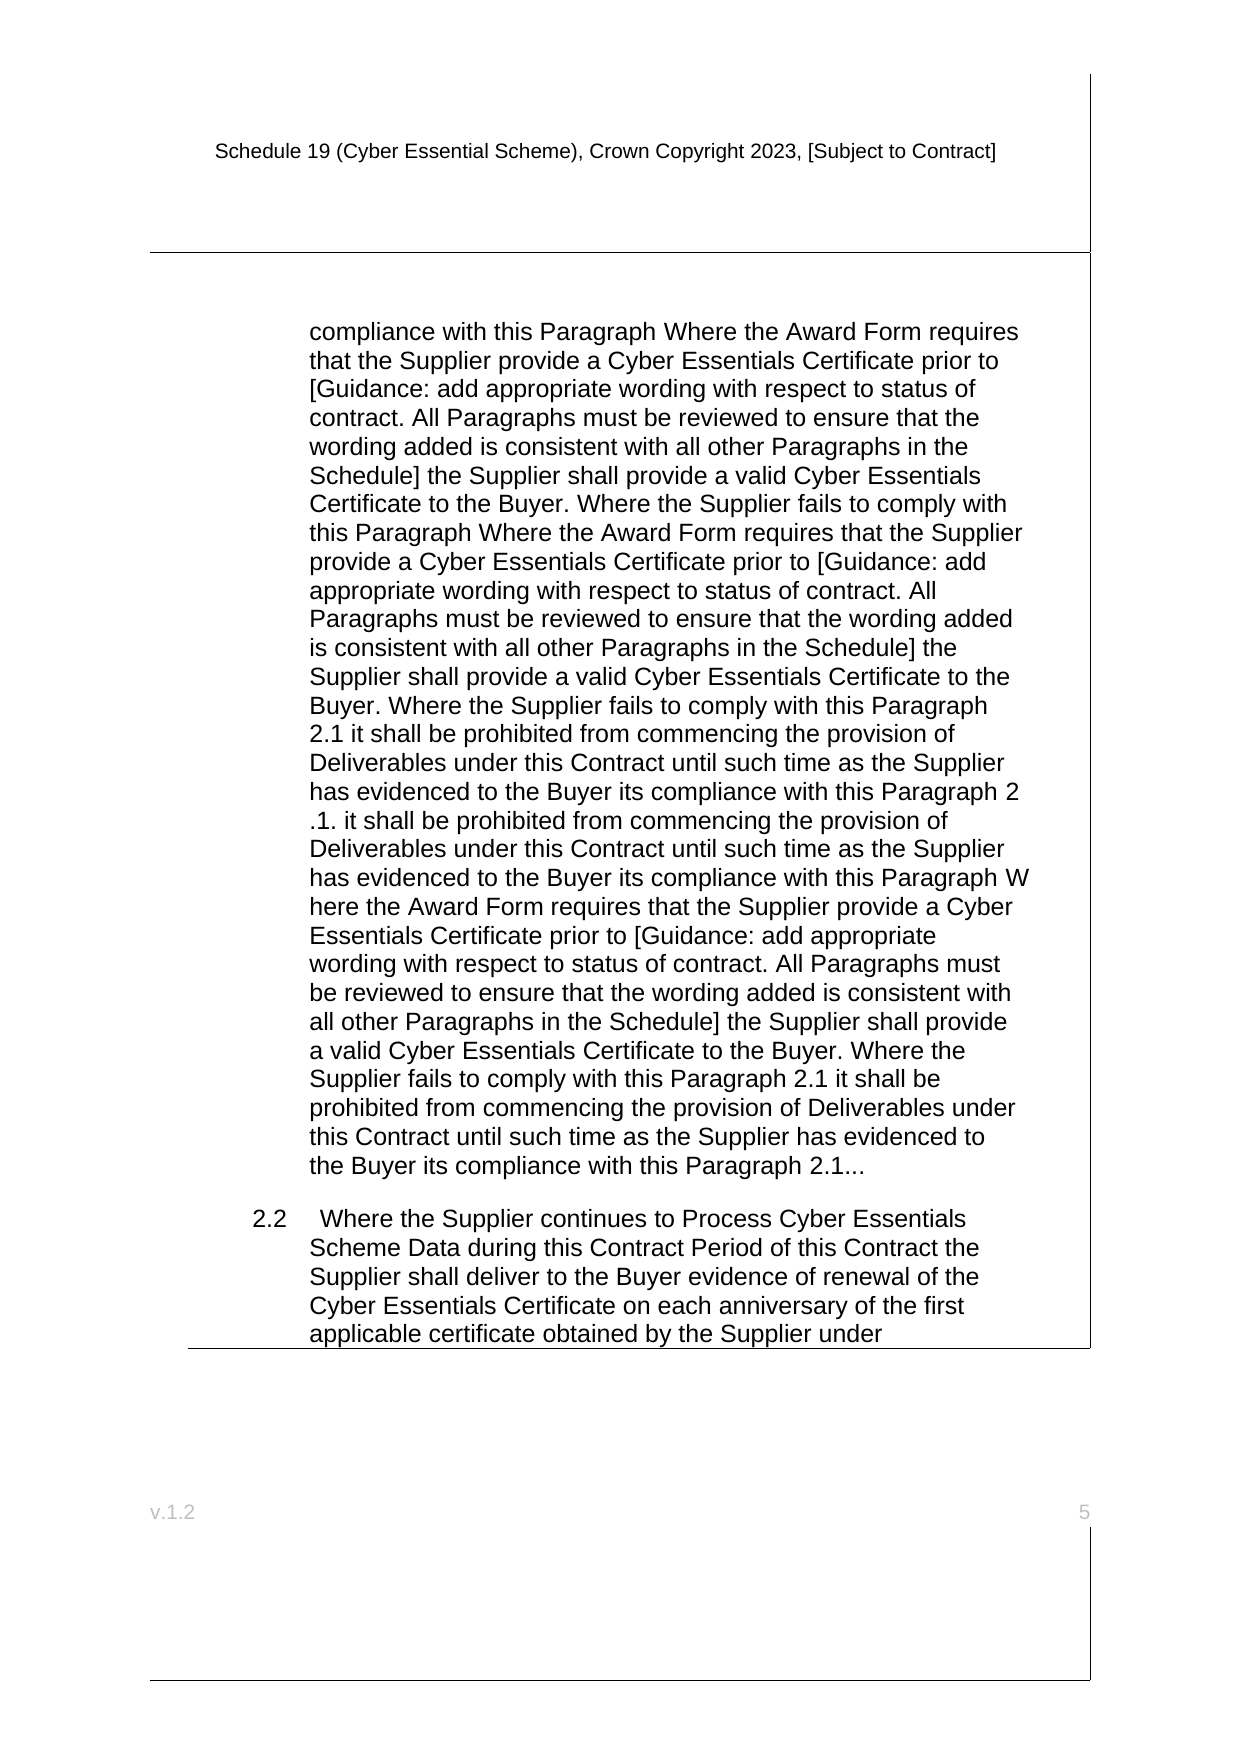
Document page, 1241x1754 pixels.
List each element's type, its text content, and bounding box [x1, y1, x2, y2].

list Where the Supplier continues to Process Cyber Essentials Scheme Data during this Contract Period of this Contract the Supplier shall deliver to the Buyer evidence of renewal of the Cyber Essentials Certificate on each anniversary of the first applicable certificate obtained by the Supplier under Paragraph 2.1. [187, 1140, 1090, 1348]
list Where the Award Form requires that the Supplier provide a Cyber Essentials Certificate prior to [Guidance: add appropriate wording with respect to status of contract. All Paragraphs must be reviewed to ensure that the wording added is consistent with all other Paragraphs in the Schedule] the Supplier shall provide a valid Cyber Essentials Certificate to the Buyer. Where the Supplier fails to comply with this Paragraph 2.1 it shall be prohibited from commencing the provision of Deliverables under this Contract until such time as the Supplier has evidenced to the Buyer its compliance with this Paragraph 2.1. [187, 252, 1090, 1140]
